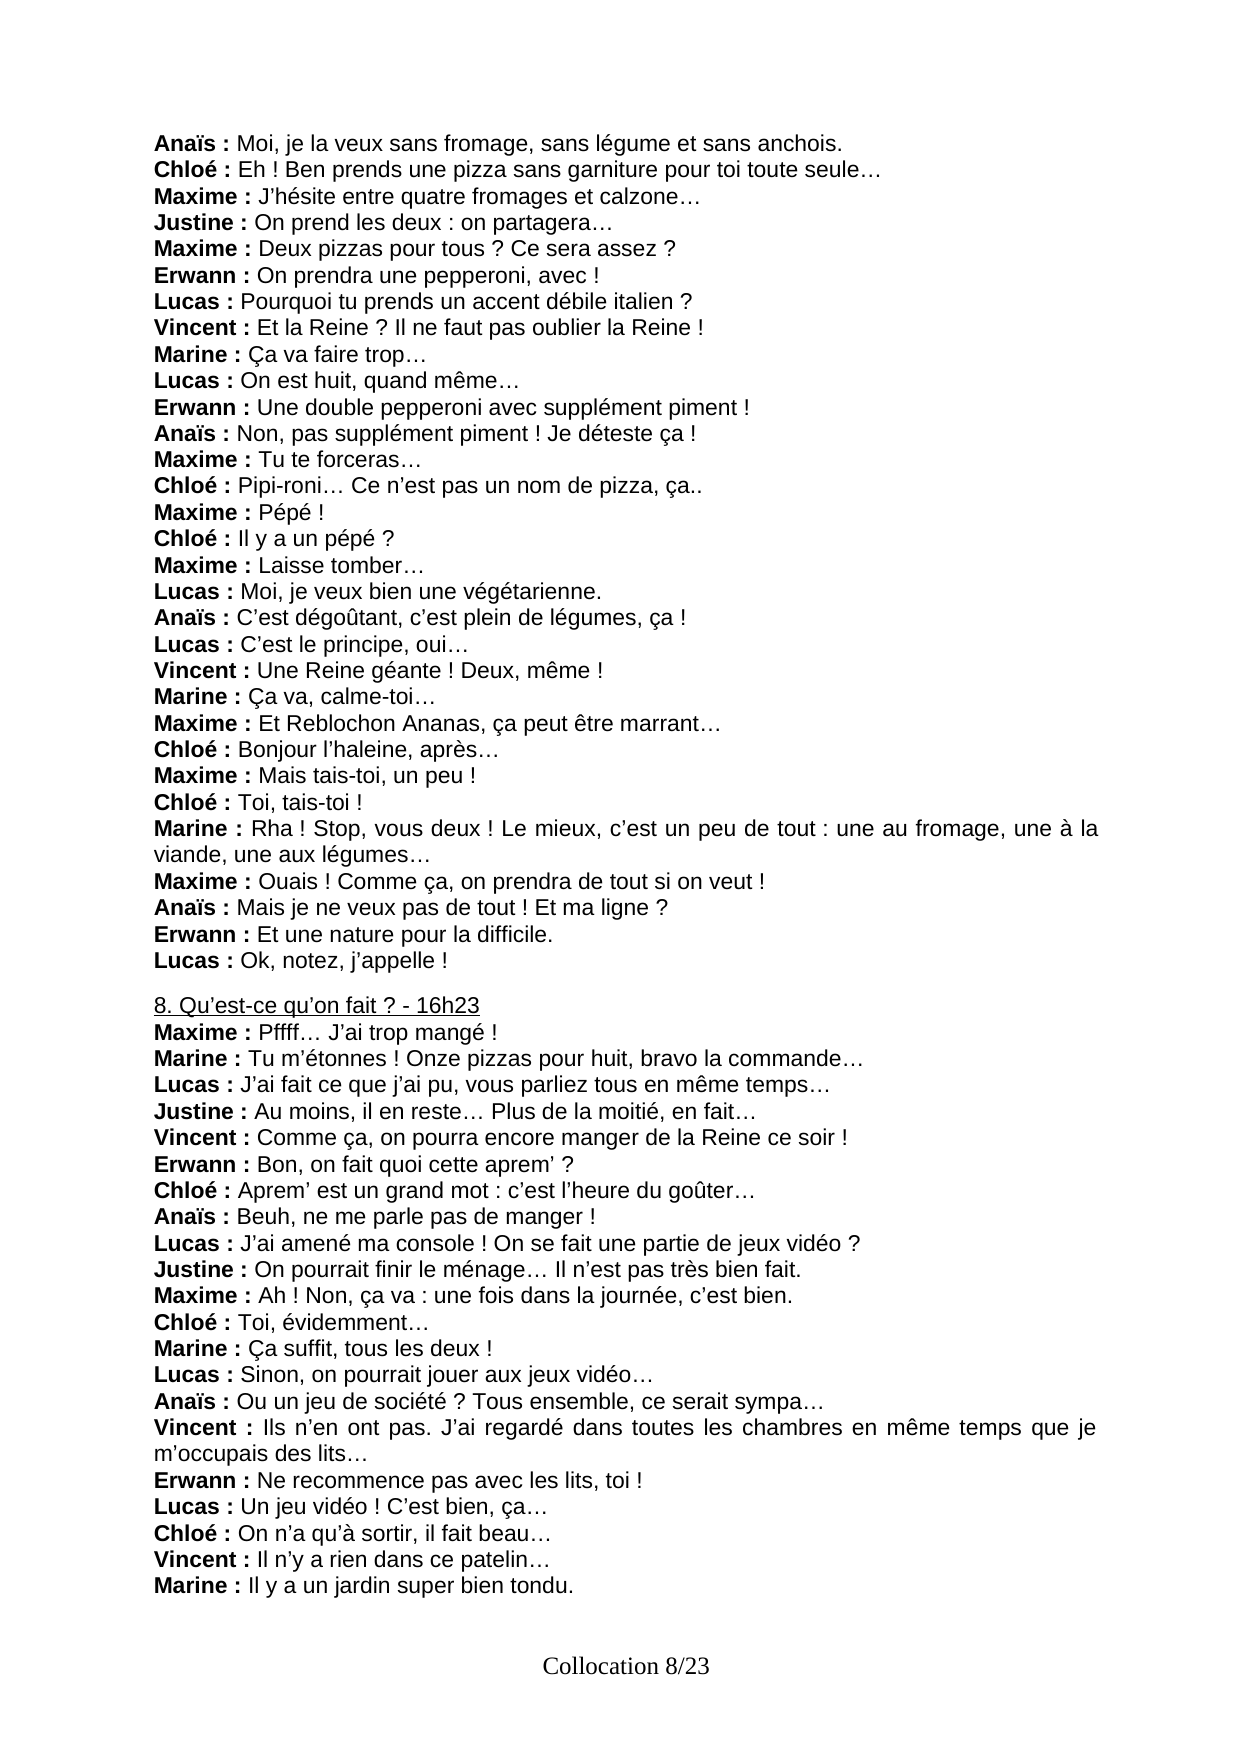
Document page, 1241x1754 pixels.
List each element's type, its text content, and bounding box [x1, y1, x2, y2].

text Anaïs : Non, pas supplément piment ! Je déteste ça ! [153, 420, 1098, 446]
text Maxime : Laisse tomber… [153, 552, 1098, 578]
text 8. Qu’est-ce qu’on fait ? - 16h23 [153, 992, 1098, 1019]
text Justine : Au moins, il en reste… Plus de la moitié, en fait… [153, 1098, 1098, 1124]
text Chloé : Eh ! Ben prends une pizza sans garniture pour toi toute seule… [153, 156, 1098, 183]
text Marine : Ça suffit, tous les deux ! [153, 1335, 1098, 1361]
text Maxime : Tu te forceras… [153, 446, 1098, 472]
text Lucas : On est huit, quand même… [153, 367, 1098, 393]
text Erwann : On prendra une pepperoni, avec ! [153, 262, 1098, 288]
text Chloé : Pipi-roni… Ce n’est pas un nom de pizza, ça.. [153, 472, 1098, 499]
text Chloé : On n’a qu’à sortir, il fait beau… [153, 1519, 1098, 1546]
text Erwann : Une double pepperoni avec supplément piment ! [153, 393, 1098, 420]
text Chloé : Bonjour l’haleine, après… [153, 736, 1098, 762]
text Lucas : Ok, notez, j’appelle ! [153, 947, 1098, 973]
text Maxime : Pffff… J’ai trop mangé ! [153, 1019, 1098, 1045]
text Anaïs : Mais je ne veux pas de tout ! Et ma ligne ? [153, 894, 1098, 921]
text Chloé : Toi, évidemment… [153, 1309, 1098, 1335]
text Anaïs : Moi, je la veux sans fromage, sans légume et sans anchois. [153, 130, 1098, 156]
text Maxime : Ouais ! Comme ça, on prendra de tout si on veut ! [153, 868, 1098, 894]
text Vincent : Ils n’en ont pas. J’ai regardé dans toutes les chambres en même temps que je m’occupais des lits… [153, 1414, 1098, 1467]
text Lucas : C’est le principe, oui… [153, 631, 1098, 657]
text Maxime : J’hésite entre quatre fromages et calzone… [153, 183, 1098, 209]
text Erwann : Ne recommence pas avec les lits, toi ! [153, 1467, 1098, 1493]
text Maxime : Ah ! Non, ça va : une fois dans la journée, c’est bien. [153, 1282, 1098, 1309]
text Chloé : Aprem’ est un grand mot : c’est l’heure du goûter… [153, 1177, 1098, 1203]
text Justine : On prend les deux : on partagera… [153, 209, 1098, 235]
text Vincent : Et la Reine ? Il ne faut pas oublier la Reine ! [153, 314, 1098, 341]
text Erwann : Et une nature pour la difficile. [153, 921, 1098, 947]
text Chloé : Il y a un pépé ? [153, 525, 1098, 552]
text Lucas : J’ai fait ce que j’ai pu, vous parliez tous en même temps… [153, 1071, 1098, 1098]
text Marine : Il y a un jardin super bien tondu. [153, 1572, 1098, 1598]
text Anaïs : C’est dégoûtant, c’est plein de légumes, ça ! [153, 604, 1098, 631]
text Erwann : Bon, on fait quoi cette aprem’ ? [153, 1151, 1098, 1177]
text Vincent : Une Reine géante ! Deux, même ! [153, 657, 1098, 683]
text Lucas : Un jeu vidéo ! C’est bien, ça… [153, 1493, 1098, 1519]
text Vincent : Il n’y a rien dans ce patelin… [153, 1546, 1098, 1572]
text Lucas : J’ai amené ma console ! On se fait une partie de jeux vidéo ? [153, 1229, 1098, 1256]
text Justine : On pourrait finir le ménage… Il n’est pas très bien fait. [153, 1256, 1098, 1282]
text Marine : Rha ! Stop, vous deux ! Le mieux, c’est un peu de tout : une au fromage, une à la viande, une aux légumes… [153, 815, 1098, 868]
text Lucas : Moi, je veux bien une végétarienne. [153, 578, 1098, 604]
text Maxime : Et Reblochon Ananas, ça peut être marrant… [153, 710, 1098, 736]
text Chloé : Toi, tais-toi ! [153, 789, 1098, 815]
text Anaïs : Beuh, ne me parle pas de manger ! [153, 1203, 1098, 1229]
text Marine : Tu m’étonnes ! Onze pizzas pour huit, bravo la commande… [153, 1045, 1098, 1071]
text Maxime : Mais tais-toi, un peu ! [153, 762, 1098, 789]
text Vincent : Comme ça, on pourra encore manger de la Reine ce soir ! [153, 1124, 1098, 1151]
text Lucas : Sinon, on pourrait jouer aux jeux vidéo… [153, 1361, 1098, 1388]
text Marine : Ça va faire trop… [153, 341, 1098, 367]
text Maxime : Deux pizzas pour tous ? Ce sera assez ? [153, 235, 1098, 262]
text Maxime : Pépé ! [153, 499, 1098, 525]
text Marine : Ça va, calme-toi… [153, 683, 1098, 710]
text Lucas : Pourquoi tu prends un accent débile italien ? [153, 288, 1098, 314]
text Anaïs : Ou un jeu de société ? Tous ensemble, ce serait sympa… [153, 1388, 1098, 1414]
